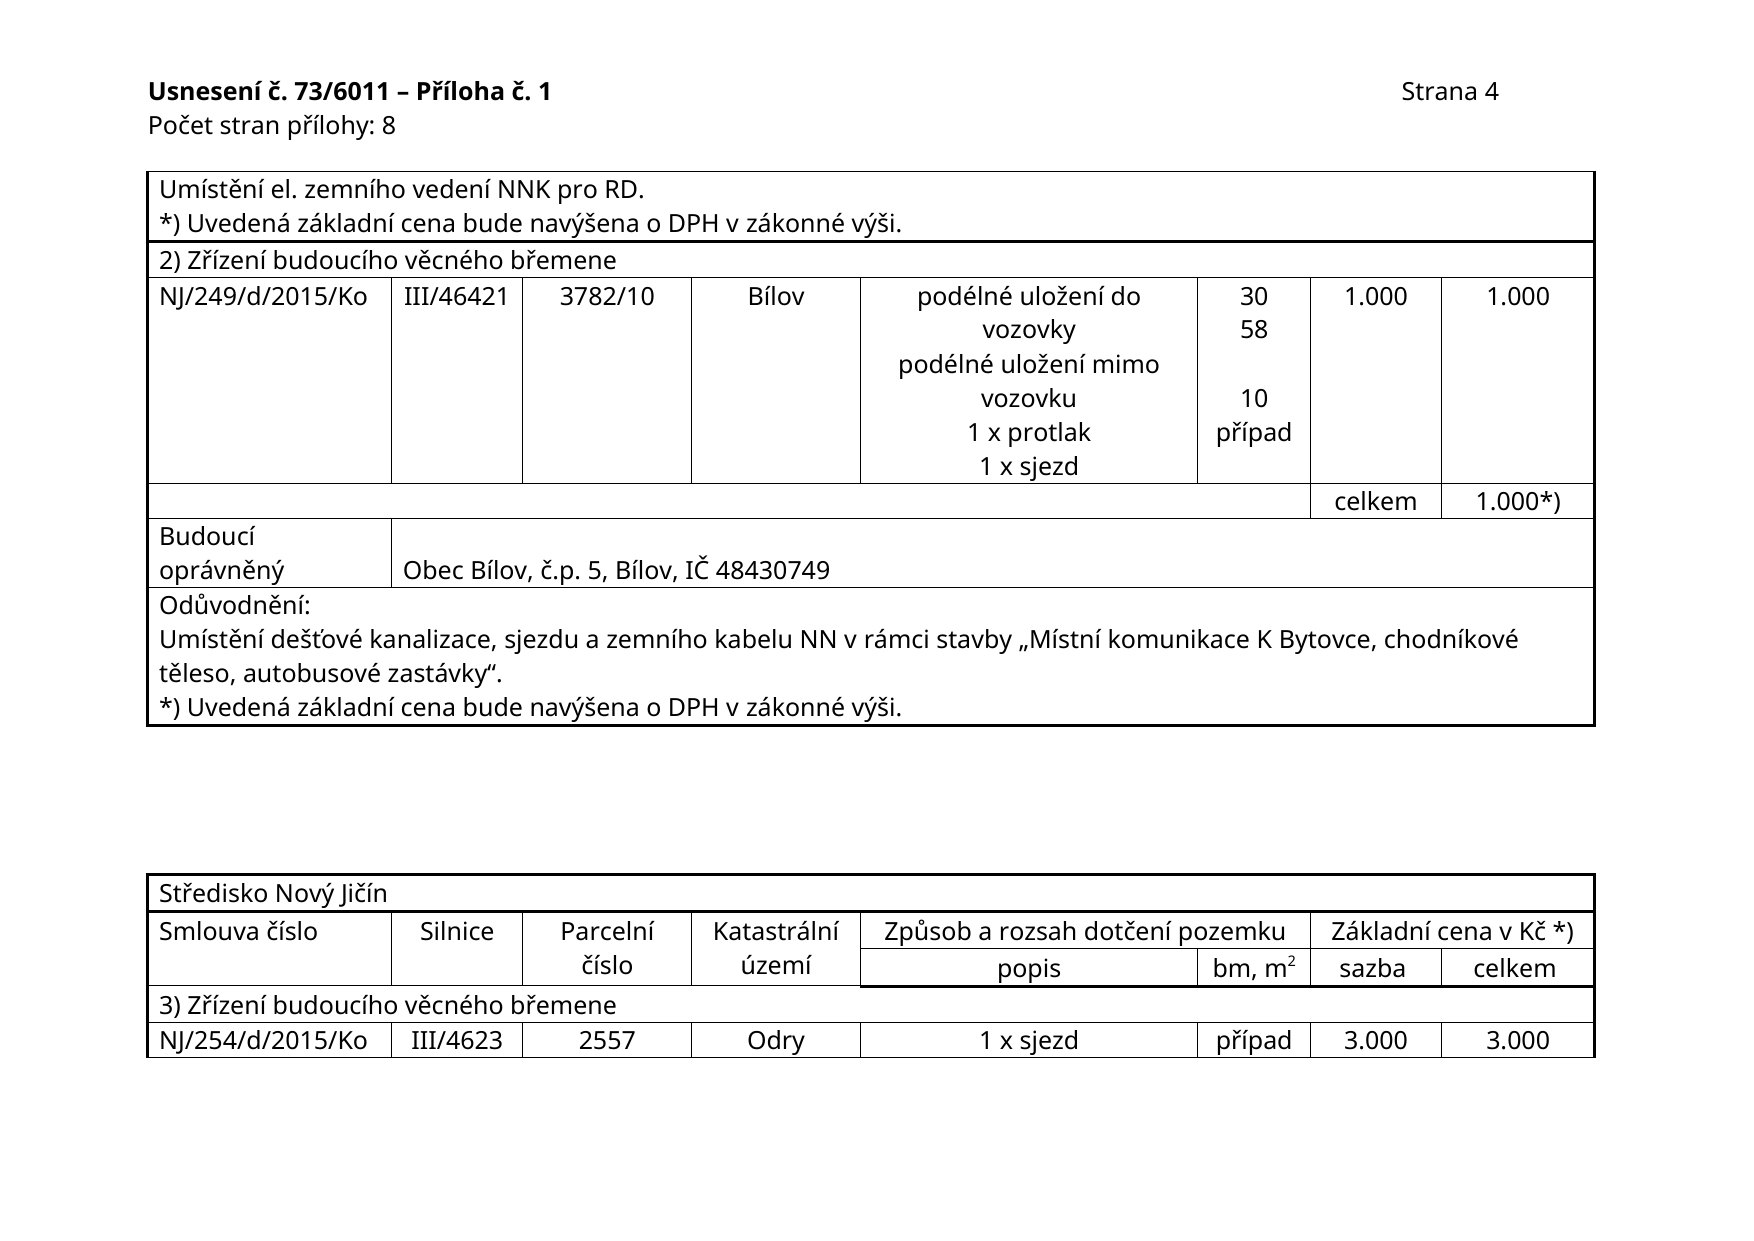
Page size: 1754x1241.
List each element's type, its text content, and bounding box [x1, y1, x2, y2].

table_cell 2) Zřízení budoucího věcného břemene [149, 243, 1593, 277]
table_cell Smlouva číslo [149, 913, 391, 984]
table_cell případ [1198, 1023, 1310, 1057]
table_cell 1.000 [1311, 278, 1441, 482]
table_cell sazba [1311, 949, 1441, 984]
table_cell 30 58 10 případ [1198, 278, 1310, 482]
table_cell NJ/249/d/2015/Ko [149, 278, 391, 482]
table_cell podélné uložení do vozovky podélné uložení mimo vozovku 1 x protlak 1 x sjezd [861, 278, 1197, 482]
table_cell Odry [692, 1023, 860, 1057]
table_cell 3) Zřízení budoucího věcného břemene [149, 986, 1593, 1022]
table_cell III/4623 [392, 1023, 522, 1057]
table_cell celkem [1311, 484, 1441, 518]
table_cell Odůvodnění: Umístění dešťové kanalizace, sjezdu a zemního kabelu NN v rámci stavby „Místní komunikace K Bytovce, chodníkové těleso, autobusové zastávky“. *) Uvedená základní cena bude navýšena o DPH v zákonné výši. [149, 588, 1593, 724]
table_cell Bílov [692, 278, 860, 482]
table_cell Základní cena v Kč *) [1311, 913, 1593, 947]
table_cell Silnice [392, 913, 522, 984]
table_cell 3.000 [1311, 1023, 1441, 1057]
table_cell Obec Bílov, č.p. 5, Bílov, IČ 48430749 [392, 519, 1593, 587]
table_cell 1.000*) [1442, 484, 1593, 518]
table_cell Způsob a rozsah dotčení pozemku [861, 913, 1310, 947]
table_cell [149, 484, 1310, 518]
table_cell 3782/10 [523, 278, 691, 482]
table_cell 2557 [523, 1023, 691, 1057]
table_cell bm, m2 [1198, 949, 1310, 984]
table_cell 1 x sjezd [861, 1023, 1197, 1057]
table_cell celkem [1442, 949, 1593, 984]
table_cell Katastrální území [692, 913, 860, 984]
table_cell NJ/254/d/2015/Ko [149, 1023, 391, 1057]
table_cell Budoucí oprávněný [149, 519, 391, 587]
table_header Středisko Nový Jičín [149, 876, 1593, 910]
table_cell popis [861, 949, 1197, 984]
table_cell Parcelní číslo [523, 913, 691, 984]
table_cell 3.000 [1442, 1023, 1593, 1057]
table_cell III/46421 [392, 278, 522, 482]
table_cell Umístění el. zemního vedení NNK pro RD. *) Uvedená základní cena bude navýšena o DPH v zákonné výši. [149, 172, 1593, 240]
table_cell 1.000 [1442, 278, 1593, 482]
